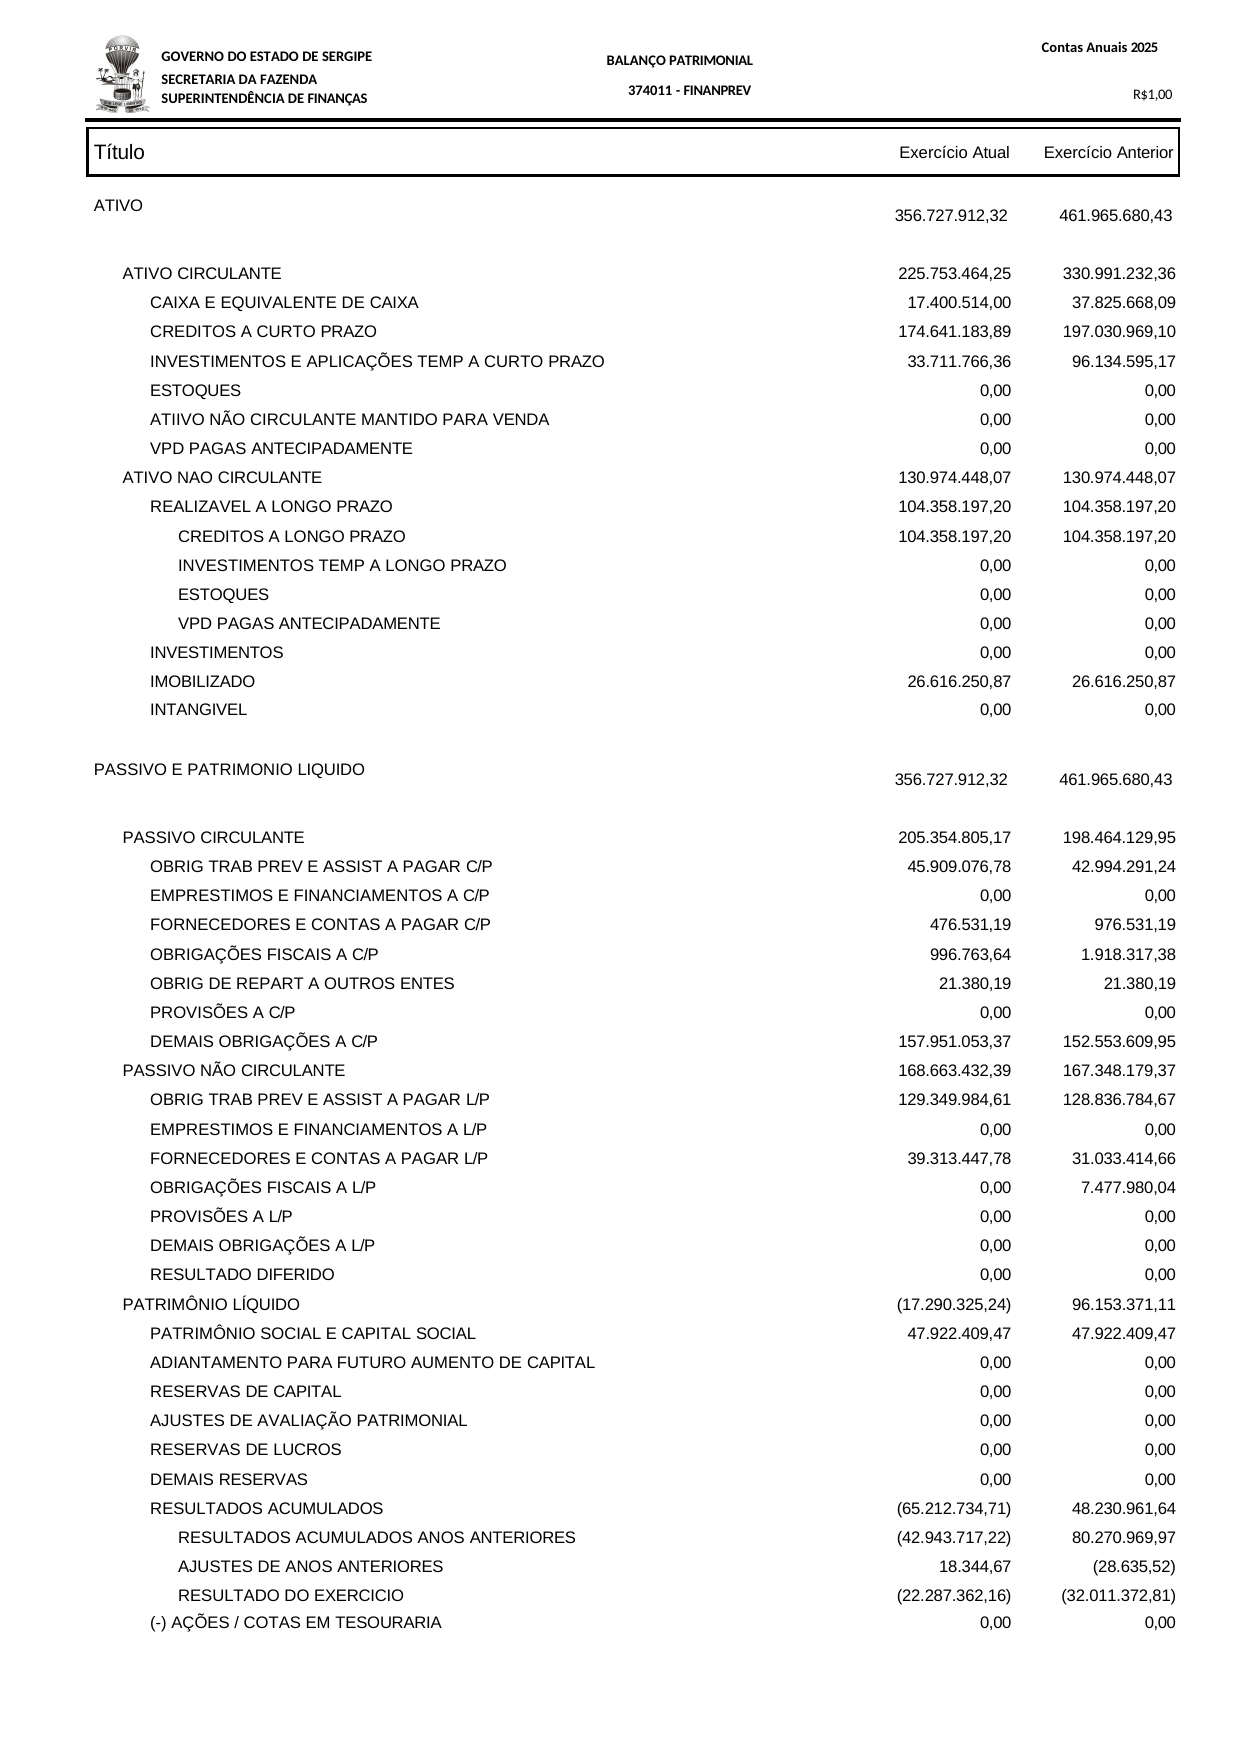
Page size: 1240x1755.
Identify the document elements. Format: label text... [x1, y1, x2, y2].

table_cell DEMAIS OBRIGAÇÕES A L/P [117, 1231, 745, 1261]
table_cell 0,00 [751, 551, 1036, 580]
table_header 198.464.129,95 [1035, 828, 1181, 852]
table_cell 7.477.980,04 [1035, 1173, 1181, 1202]
table_cell IMOBILIZADO [117, 668, 751, 697]
table_cell 167.348.179,37 [1035, 1056, 1181, 1086]
text PASSIVO E PATRIMONIO LIQUIDO [94, 760, 370, 779]
table_cell 0,00 [1035, 1202, 1181, 1231]
table_cell PATRIMÔNIO SOCIAL E CAPITAL SOCIAL [117, 1319, 745, 1348]
table_cell ATIIVO NÃO CIRCULANTE MANTIDO PARA VENDA [117, 405, 751, 434]
table_cell PATRIMÔNIO LÍQUIDO [117, 1290, 745, 1319]
table_cell INVESTIMENTOS TEMP A LONGO PRAZO [117, 551, 751, 580]
table_cell 0,00 [1035, 1115, 1181, 1144]
text 461.965.680,43 [1059, 206, 1196, 225]
table_cell DEMAIS RESERVAS [117, 1465, 745, 1494]
table_cell 31.033.414,66 [1035, 1144, 1181, 1173]
table_cell OBRIG TRAB PREV E ASSIST A PAGAR L/P [117, 1086, 745, 1115]
table_cell 0,00 [1035, 1348, 1181, 1377]
table_cell FORNECEDORES E CONTAS A PAGAR L/P [117, 1144, 745, 1173]
table_cell 0,00 [745, 1436, 1035, 1465]
table_cell 47.922.409,47 [745, 1319, 1035, 1348]
table_cell 0,00 [745, 1231, 1035, 1261]
table_cell PASSIVO NÃO CIRCULANTE [117, 1056, 745, 1086]
table_cell 26.616.250,87 [1036, 668, 1181, 697]
text Título Exercício Atual Exercício Anterior [94, 140, 1178, 164]
text 461.965.680,43 [1059, 769, 1196, 789]
table_cell 39.313.447,78 [745, 1144, 1035, 1173]
table_cell RESULTADO DO EXERCICIO [117, 1581, 745, 1611]
table_cell RESERVAS DE LUCROS [117, 1436, 745, 1465]
table_cell 96.153.371,11 [1035, 1290, 1181, 1319]
table_header 330.991.232,36 [1036, 265, 1181, 288]
table_cell ADIANTAMENTO PARA FUTURO AUMENTO DE CAPITAL [117, 1348, 745, 1377]
table_cell 0,00 [745, 881, 1035, 911]
table_cell REALIZAVEL A LONGO PRAZO [117, 493, 751, 522]
table_cell 96.134.595,17 [1036, 347, 1181, 376]
table_cell 104.358.197,20 [1036, 522, 1181, 551]
table_cell 0,00 [1035, 1406, 1181, 1436]
table_cell CREDITOS A CURTO PRAZO [117, 318, 751, 347]
table_cell 0,00 [1036, 434, 1181, 463]
table_cell 0,00 [745, 1465, 1035, 1494]
table_cell 47.922.409,47 [1035, 1319, 1181, 1348]
table_cell 0,00 [751, 376, 1036, 405]
table_cell 0,00 [1035, 1465, 1181, 1494]
table_cell 26.616.250,87 [751, 668, 1036, 697]
table_cell 48.230.961,64 [1035, 1494, 1181, 1523]
table_cell ATIVO NAO CIRCULANTE [117, 463, 751, 492]
table_cell EMPRESTIMOS E FINANCIAMENTOS A C/P [117, 881, 745, 911]
table_cell ESTOQUES [117, 376, 751, 405]
table_cell OBRIG TRAB PREV E ASSIST A PAGAR C/P [117, 852, 745, 881]
table_cell 21.380,19 [745, 969, 1035, 998]
table_cell 0,00 [1035, 1611, 1181, 1634]
table_cell OBRIGAÇÕES FISCAIS A C/P [117, 940, 745, 969]
table_cell AJUSTES DE AVALIAÇÃO PATRIMONIAL [117, 1406, 745, 1436]
text 356.727.912,32 [894, 769, 1015, 789]
table_cell 33.711.766,36 [751, 347, 1036, 376]
table_cell 0,00 [745, 998, 1035, 1027]
table_cell 0,00 [745, 1406, 1035, 1436]
table_cell 174.641.183,89 [751, 318, 1036, 347]
table_cell (42.943.717,22) [745, 1523, 1035, 1552]
table_cell 197.030.969,10 [1036, 318, 1181, 347]
table_cell (32.011.372,81) [1035, 1581, 1181, 1611]
table_cell 0,00 [1036, 638, 1181, 667]
table_cell PROVISÕES A L/P [117, 1202, 745, 1231]
table_cell (22.287.362,16) [745, 1581, 1035, 1611]
table_cell 152.553.609,95 [1035, 1027, 1181, 1056]
table_cell 17.400.514,00 [751, 288, 1036, 317]
table_cell 0,00 [745, 1115, 1035, 1144]
table_cell INTANGIVEL [117, 697, 751, 721]
table_cell 0,00 [751, 697, 1036, 721]
table_cell 0,00 [745, 1202, 1035, 1231]
table_cell RESERVAS DE CAPITAL [117, 1377, 745, 1406]
table_cell 996.763,64 [745, 940, 1035, 969]
table_cell EMPRESTIMOS E FINANCIAMENTOS A L/P [117, 1115, 745, 1144]
table_cell 157.951.053,37 [745, 1027, 1035, 1056]
table_cell 0,00 [1036, 609, 1181, 638]
table_cell 476.531,19 [745, 911, 1035, 940]
table_cell 0,00 [751, 638, 1036, 667]
table_cell 0,00 [1035, 1231, 1181, 1261]
table_cell 0,00 [745, 1348, 1035, 1377]
table_cell 0,00 [1035, 1261, 1181, 1290]
table_cell 168.663.432,39 [745, 1056, 1035, 1086]
table_cell 104.358.197,20 [751, 522, 1036, 551]
table_cell 104.358.197,20 [1036, 493, 1181, 522]
table_cell DEMAIS OBRIGAÇÕES A C/P [117, 1027, 745, 1056]
table_cell 130.974.448,07 [1036, 463, 1181, 492]
table_cell 80.270.969,97 [1035, 1523, 1181, 1552]
table_cell 37.825.668,09 [1036, 288, 1181, 317]
table_cell 0,00 [751, 405, 1036, 434]
table_cell ESTOQUES [117, 580, 751, 609]
table_cell 976.531,19 [1035, 911, 1181, 940]
table_cell INVESTIMENTOS E APLICAÇÕES TEMP A CURTO PRAZO [117, 347, 751, 376]
table_cell 21.380,19 [1035, 969, 1181, 998]
table_cell VPD PAGAS ANTECIPADAMENTE [117, 434, 751, 463]
table_cell RESULTADO DIFERIDO [117, 1261, 745, 1290]
table_cell 0,00 [1035, 881, 1181, 911]
table_cell 0,00 [1035, 998, 1181, 1027]
table_cell 0,00 [1036, 580, 1181, 609]
table_cell 0,00 [745, 1611, 1035, 1634]
table_cell 0,00 [751, 580, 1036, 609]
table_cell RESULTADOS ACUMULADOS ANOS ANTERIORES [117, 1523, 745, 1552]
table_header 205.354.805,17 [745, 828, 1035, 852]
table_cell 0,00 [745, 1261, 1035, 1290]
table_cell (-) AÇÕES / COTAS EM TESOURARIA [117, 1611, 745, 1634]
table_cell 128.836.784,67 [1035, 1086, 1181, 1115]
table_cell PROVISÕES A C/P [117, 998, 745, 1027]
table_cell 0,00 [1035, 1377, 1181, 1406]
table_cell 0,00 [751, 609, 1036, 638]
table_cell INVESTIMENTOS [117, 638, 751, 667]
table_cell 0,00 [1036, 376, 1181, 405]
table_cell 0,00 [745, 1173, 1035, 1202]
table_cell 0,00 [1035, 1436, 1181, 1465]
table_cell 130.974.448,07 [751, 463, 1036, 492]
table_cell 0,00 [1036, 551, 1181, 580]
table_cell VPD PAGAS ANTECIPADAMENTE [117, 609, 751, 638]
table_cell (28.635,52) [1035, 1552, 1181, 1581]
table_cell 42.994.291,24 [1035, 852, 1181, 881]
table_cell CAIXA E EQUIVALENTE DE CAIXA [117, 288, 751, 317]
table_cell 45.909.076,78 [745, 852, 1035, 881]
table_cell 0,00 [745, 1377, 1035, 1406]
table_cell (65.212.734,71) [745, 1494, 1035, 1523]
table_cell (17.290.325,24) [745, 1290, 1035, 1319]
text 356.727.912,32 [894, 206, 1015, 225]
table_cell RESULTADOS ACUMULADOS [117, 1494, 745, 1523]
table_cell 18.344,67 [745, 1552, 1035, 1581]
table_cell 104.358.197,20 [751, 493, 1036, 522]
table_cell AJUSTES DE ANOS ANTERIORES [117, 1552, 745, 1581]
table_cell 129.349.984,61 [745, 1086, 1035, 1115]
table_cell OBRIG DE REPART A OUTROS ENTES [117, 969, 745, 998]
text ATIVO [94, 196, 148, 215]
table_cell FORNECEDORES E CONTAS A PAGAR C/P [117, 911, 745, 940]
table_cell OBRIGAÇÕES FISCAIS A L/P [117, 1173, 745, 1202]
table_header 225.753.464,25 [751, 265, 1036, 288]
table_cell 1.918.317,38 [1035, 940, 1181, 969]
table_cell 0,00 [1036, 697, 1181, 721]
table_cell 0,00 [1036, 405, 1181, 434]
table_cell 0,00 [751, 434, 1036, 463]
table_cell CREDITOS A LONGO PRAZO [117, 522, 751, 551]
table_header ATIVO CIRCULANTE [117, 265, 751, 288]
table_header PASSIVO CIRCULANTE [117, 828, 745, 852]
